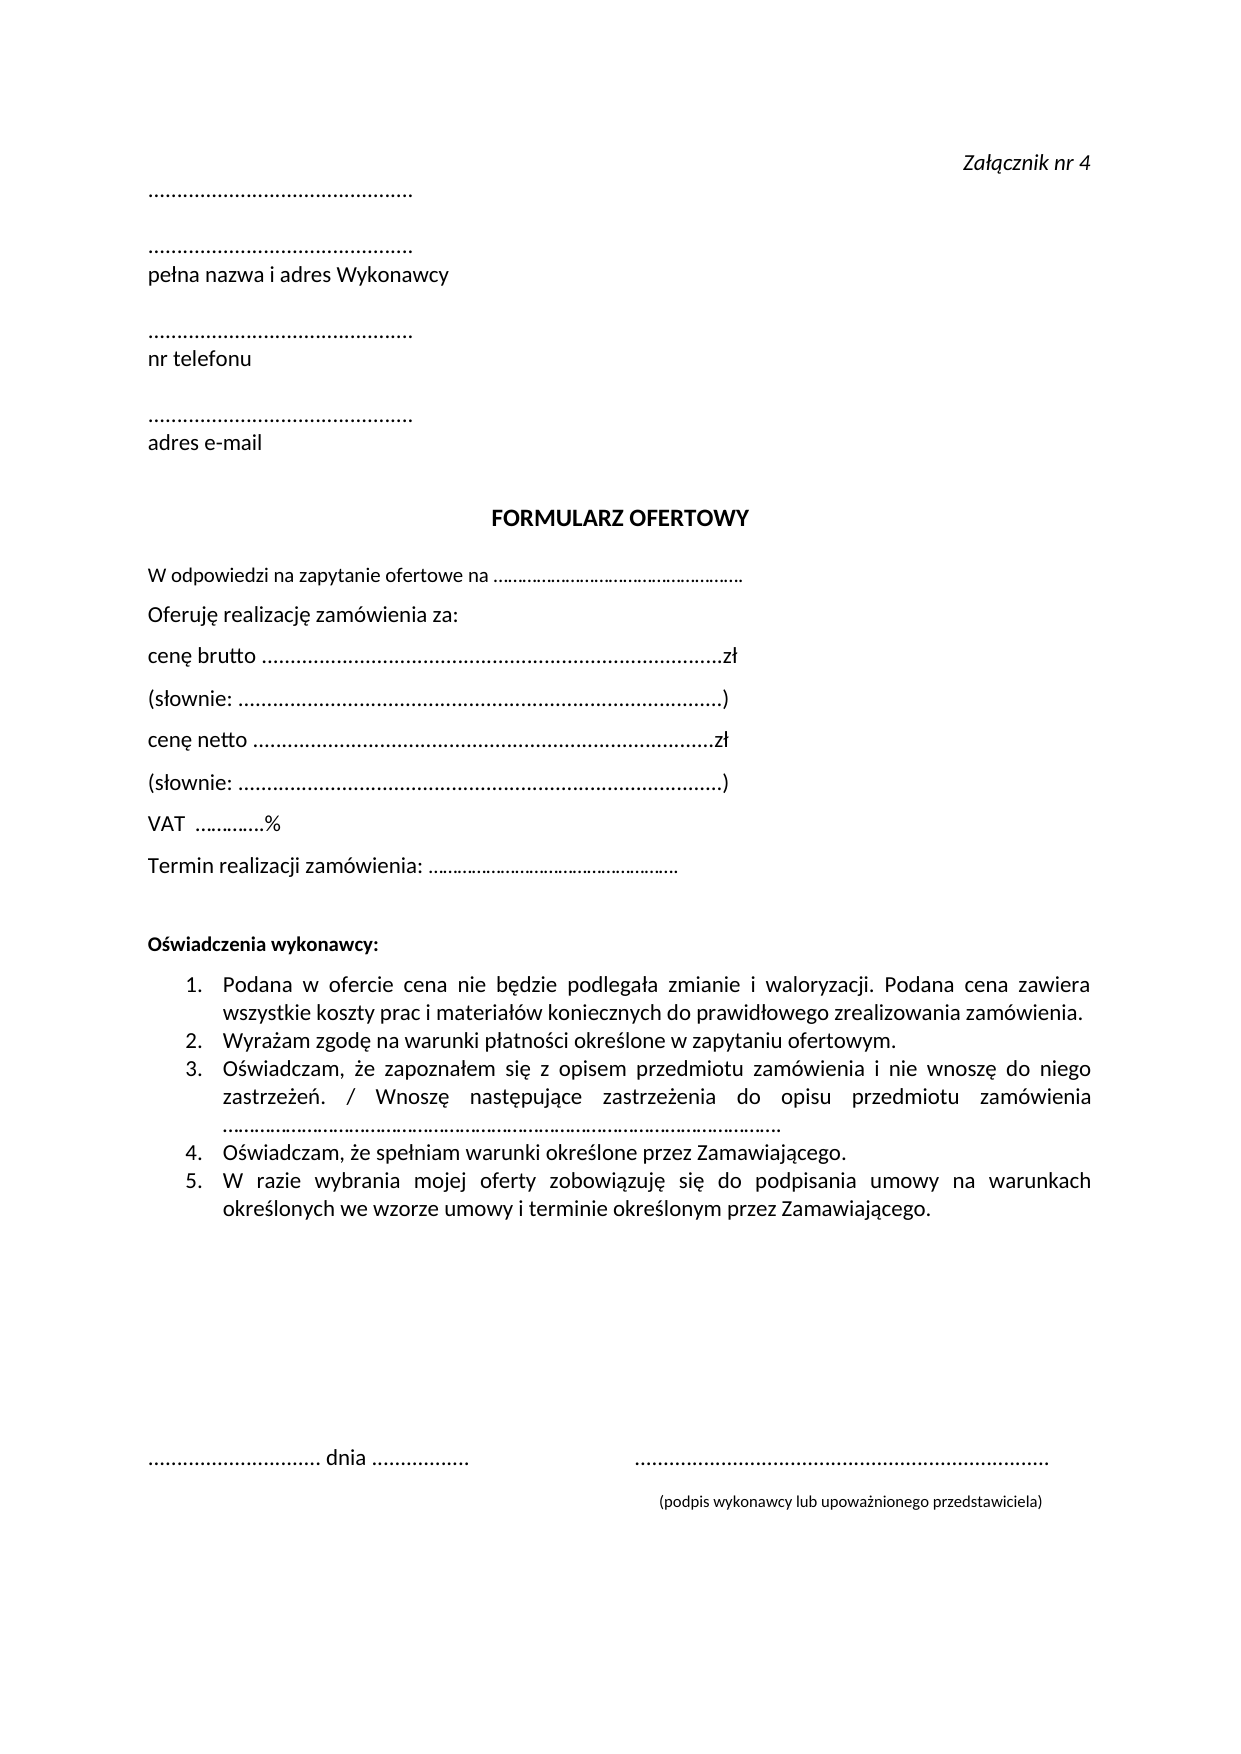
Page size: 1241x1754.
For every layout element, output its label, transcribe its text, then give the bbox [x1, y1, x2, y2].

list Podana w ofercie cena nie będzie podlegała zmianie i waloryzacji. Podana cena zawiera wszystkie koszty prac i materiałów koniecznych do prawidłowego zrealizowania zamówienia. [185, 970, 1093, 1026]
text nr telefonu [148, 344, 1093, 372]
text (słownie: ....................................................................................) [148, 768, 1093, 796]
text Załącznik nr 4 [148, 148, 1093, 176]
text VAT ………….% [148, 809, 1093, 838]
list Wyrażam zgodę na warunki płatności określone w zapytaniu ofertowym. [185, 1026, 1093, 1054]
text (podpis wykonawcy lub upoważnionego przedstawiciela) [148, 1485, 1093, 1513]
text Oferuję realizację zamówienia za: [148, 600, 1093, 628]
list Oświadczam, że spełniam warunki określone przez Zamawiającego. [185, 1138, 1093, 1166]
text W odpowiedzi na zapytanie ofertowe na ……………………………………………. [148, 562, 1093, 587]
list W razie wybrania mojej oferty zobowiązuję się do podpisania umowy na warunkach określonych we wzorze umowy i terminie określonym przez Zamawiającego. [185, 1166, 1093, 1222]
list Oświadczam, że zapoznałem się z opisem przedmiotu zamówienia i nie wnoszę do niego zastrzeżeń. / Wnoszę następujące zastrzeżenia do opisu przedmiotu zamówienia ……………………………………………………………………………………………. [185, 1054, 1093, 1138]
text cenę netto ................................................................................zł [148, 726, 1093, 754]
text cenę brutto ................................................................................zł [148, 642, 1093, 670]
text pełna nazwa i adres Wykonawcy [148, 260, 1093, 288]
text (słownie: ....................................................................................) [148, 684, 1093, 712]
text .............................................. [148, 232, 1093, 260]
text Oświadczenia wykonawcy: [148, 932, 1093, 957]
text .............................................. [148, 316, 1093, 344]
text FORMULARZ OFERTOWY [148, 502, 1093, 533]
text .............................................. [148, 176, 1093, 204]
text .............................. dnia ................. ........................................................................ [148, 1443, 1093, 1471]
text adres e-mail [148, 428, 1093, 456]
text Termin realizacji zamówienia: ……………………………………………. [148, 852, 1093, 879]
text .............................................. [148, 400, 1093, 428]
